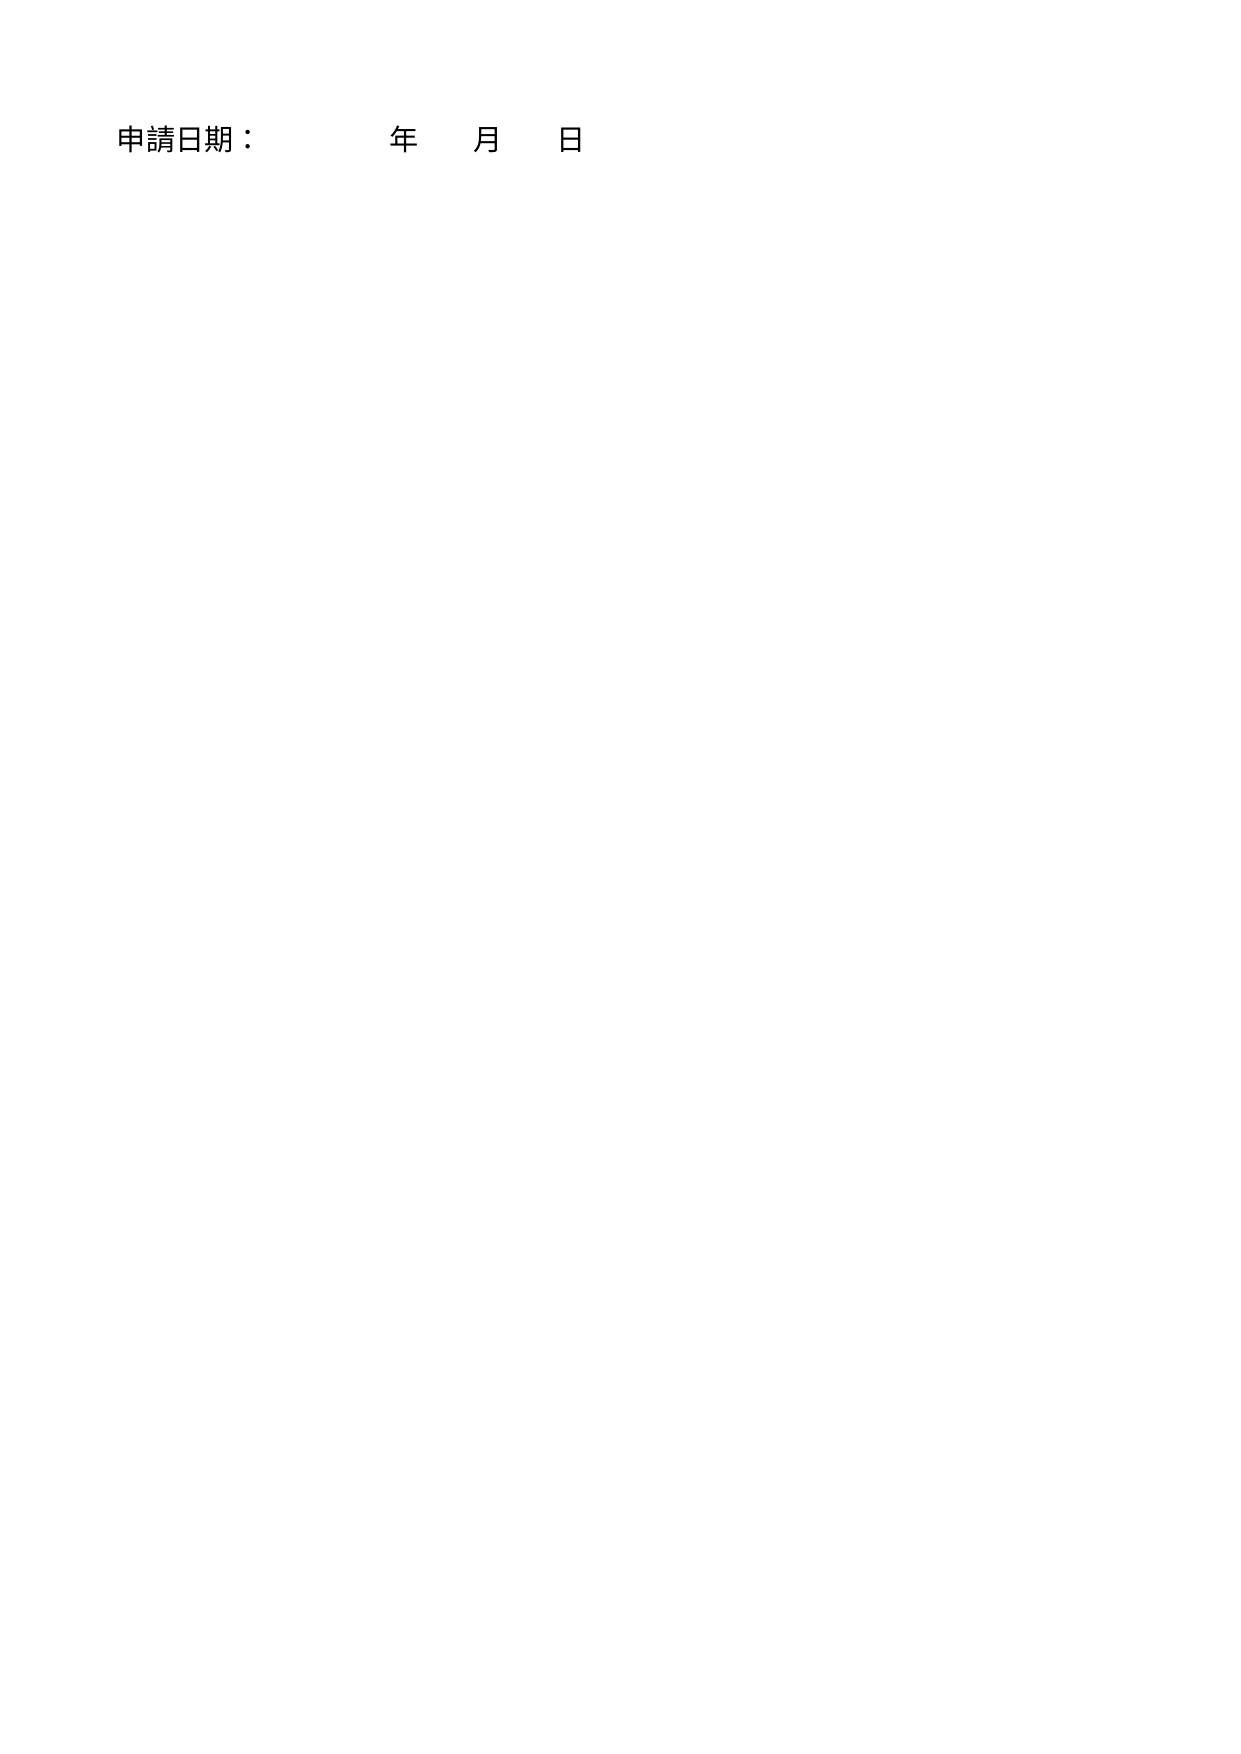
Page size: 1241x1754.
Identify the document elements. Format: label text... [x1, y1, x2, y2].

text 申請日期： 年 月 日 [117, 96, 1165, 158]
